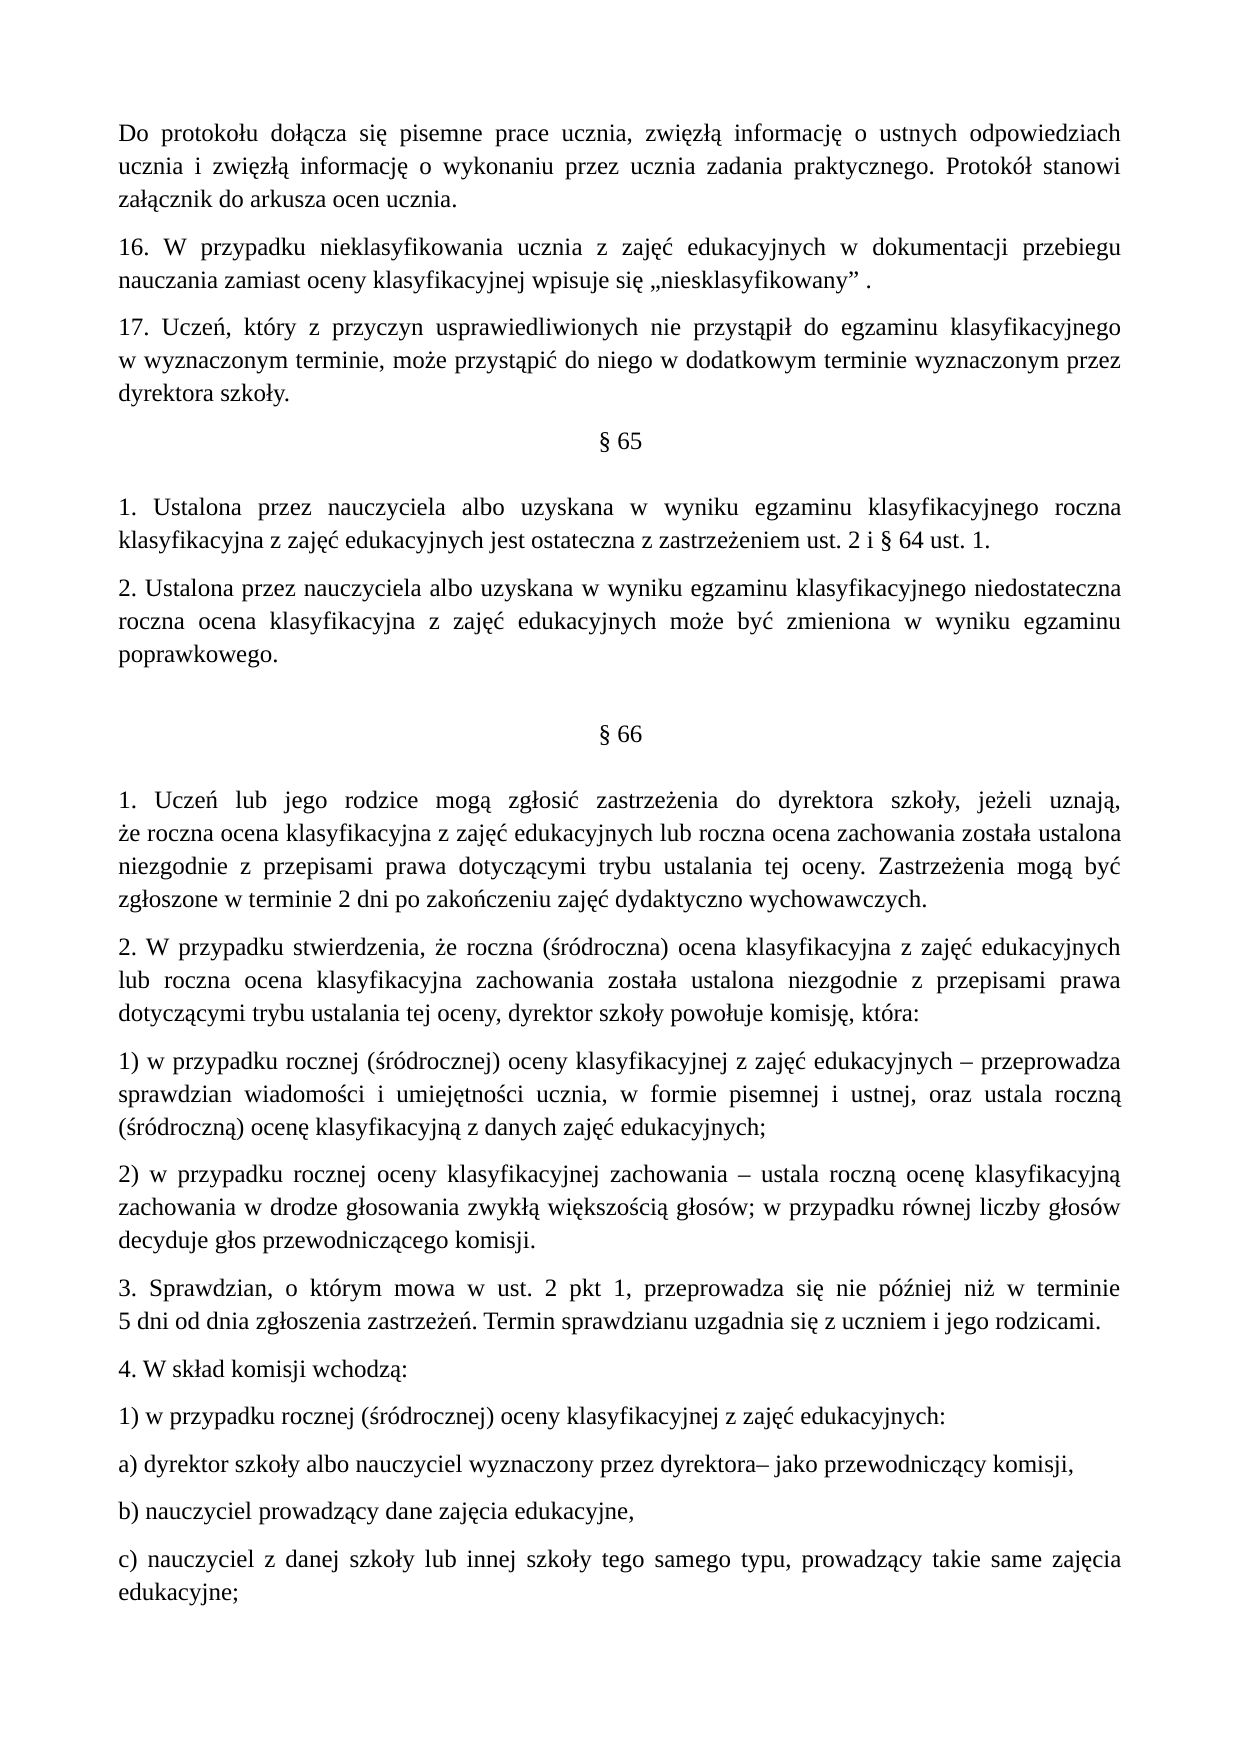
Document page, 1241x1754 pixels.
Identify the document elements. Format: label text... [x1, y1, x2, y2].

text 1) w przypadku rocznej (śródrocznej) oceny klasyfikacyjnej z zajęć edukacyjnych: [118, 1401, 1122, 1430]
text 4. W skład komisji wchodzą: [118, 1354, 1122, 1382]
text 1) w przypadku rocznej (śródrocznej) oceny klasyfikacyjnej z zajęć edukacyjnych – przeprowadza sprawdzian wiadomości i umiejętności ucznia, w formie pisemnej i ustnej, oraz ustala roczną (śródroczną) ocenę klasyfikacyjną z danych zajęć edukacyjnych; [118, 1046, 1122, 1141]
text 1. Ustalona przez nauczyciela albo uzyskana w wyniku egzaminu klasyfikacyjnego roczna klasyfikacyjna z zajęć edukacyjnych jest ostateczna z zastrzeżeniem ust. 2 i § 64 ust. 1. [118, 492, 1122, 554]
text 2. W przypadku stwierdzenia, że roczna (śródroczna) ocena klasyfikacyjna z zajęć edukacyjnych lub roczna ocena klasyfikacyjna zachowania została ustalona niezgodnie z przepisami prawa dotyczącymi trybu ustalania tej oceny, dyrektor szkoły powołuje komisję, która: [118, 932, 1122, 1027]
text § 65 [118, 426, 1122, 455]
text c) nauczyciel z danej szkoły lub innej szkoły tego samego typu, prowadzący takie same zajęcia edukacyjne; [118, 1544, 1122, 1606]
text 2. Ustalona przez nauczyciela albo uzyskana w wyniku egzaminu klasyfikacyjnego niedostateczna roczna ocena klasyfikacyjna z zajęć edukacyjnych może być zmieniona w wyniku egzaminu poprawkowego. [118, 573, 1122, 667]
text 2) w przypadku rocznej oceny klasyfikacyjnej zachowania – ustala roczną ocenę klasyfikacyjną zachowania w drodze głosowania zwykłą większością głosów; w przypadku równej liczby głosów decyduje głos przewodniczącego komisji. [118, 1159, 1122, 1254]
text Do protokołu dołącza się pisemne prace ucznia, zwięzłą informację o ustnych odpowiedziach ucznia i zwięzłą informację o wykonaniu przez ucznia zadania praktycznego. Protokół stanowi załącznik do arkusza ocen ucznia. [118, 118, 1122, 213]
text 1. Uczeń lub jego rodzice mogą zgłosić zastrzeżenia do dyrektora szkoły, jeżeli uznają, że roczna ocena klasyfikacyjna z zajęć edukacyjnych lub roczna ocena zachowania została ustalona niezgodnie z przepisami prawa dotyczącymi trybu ustalania tej oceny. Zastrzeżenia mogą być zgłoszone w terminie 2 dni po zakończeniu zajęć dydaktyczno wychowawczych. [118, 785, 1122, 913]
text 3. Sprawdzian, o którym mowa w ust. 2 pkt 1, przeprowadza się nie później niż w terminie 5 dni od dnia zgłoszenia zastrzeżeń. Termin sprawdzianu uzgadnia się z uczniem i jego rodzicami. [118, 1273, 1122, 1335]
text b) nauczyciel prowadzący dane zajęcia edukacyjne, [118, 1496, 1122, 1525]
text a) dyrektor szkoły albo nauczyciel wyznaczony przez dyrektora– jako przewodniczący komisji, [118, 1449, 1122, 1478]
text 16. W przypadku nieklasyfikowania ucznia z zajęć edukacyjnych w dokumentacji przebiegu nauczania zamiast oceny klasyfikacyjnej wpisuje się „niesklasyfikowany” . [118, 232, 1122, 293]
text 17. Uczeń, który z przyczyn usprawiedliwionych nie przystąpił do egzaminu klasyfikacyjnego w wyznaczonym terminie, może przystąpić do niego w dodatkowym terminie wyznaczonym przez dyrektora szkoły. [118, 312, 1122, 407]
text § 66 [118, 719, 1122, 748]
